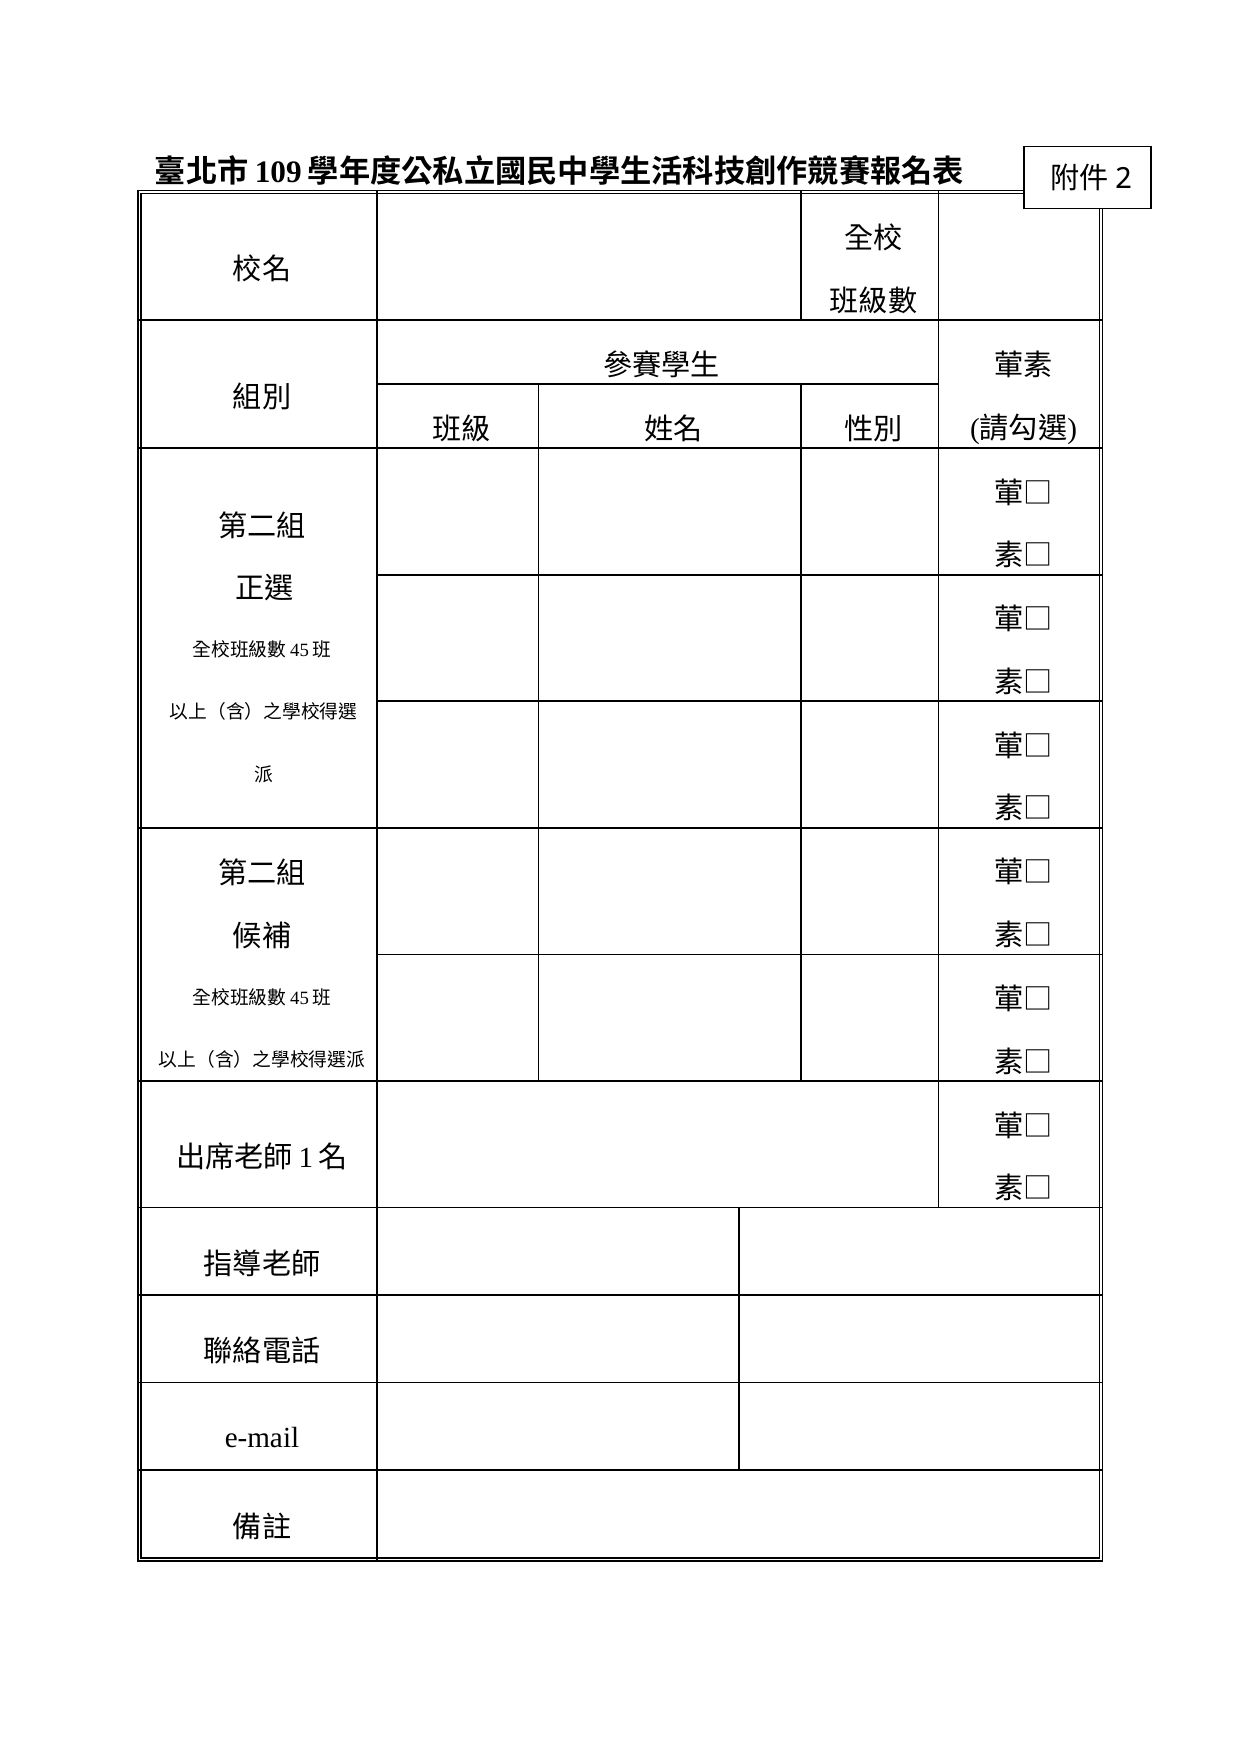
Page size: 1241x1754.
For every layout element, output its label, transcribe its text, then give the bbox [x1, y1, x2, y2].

table_cell 班級 [378, 385, 538, 447]
table_header 校名 [1025, 147, 1150, 208]
table_cell e-mail [142, 1383, 376, 1469]
table_cell [378, 1208, 738, 1294]
table_cell 第二組 候補 全校班級數45班 以上（含）之學校得選派 [142, 829, 376, 1080]
table_header 全校 班級數 [802, 194, 938, 319]
table_cell 參賽學生 [378, 321, 938, 383]
table_cell 指導老師 [142, 1208, 376, 1294]
table_cell [378, 955, 538, 1080]
table_cell [539, 576, 800, 700]
table_cell 葷□ 素□ [939, 576, 1099, 700]
table_cell [802, 955, 938, 1080]
table_cell [378, 829, 538, 953]
table_cell 葷□ 素□ [939, 1082, 1099, 1207]
table_cell [378, 702, 538, 827]
table_cell [802, 702, 938, 827]
table_cell 備註 [142, 1471, 376, 1557]
table_cell 葷□ 素□ [939, 955, 1099, 1080]
table_cell 組別 [142, 321, 376, 447]
table_cell [539, 449, 800, 574]
table_cell [539, 702, 800, 827]
table_cell 葷□ 素□ [939, 449, 1099, 574]
table_cell 葷素 (請勾選) [939, 321, 1099, 447]
table_cell [539, 955, 800, 1080]
table_cell [539, 829, 800, 953]
table_cell 葷□ 素□ [939, 702, 1099, 827]
table_cell [378, 576, 538, 700]
table_cell 葷□ 素□ [939, 829, 1099, 953]
table_cell 姓名 [539, 385, 800, 447]
table_cell [802, 829, 938, 953]
table_cell 性別 [802, 385, 938, 447]
table_cell [378, 1082, 938, 1207]
table_cell [802, 576, 938, 700]
text 臺北市109學年度公私立國民中學生活科技創作競賽報名表 [125, 127, 1122, 189]
table_cell [378, 1296, 738, 1382]
table_cell 聯絡電話 [142, 1296, 376, 1382]
table_cell [740, 1296, 1099, 1382]
table_cell [378, 1383, 738, 1469]
table_cell 第二組 正選 全校班級數45班 以上（含）之學校得選派 [142, 449, 376, 827]
table_cell [378, 1471, 1099, 1557]
table_cell [740, 1383, 1099, 1469]
table_cell [802, 449, 938, 574]
table_header [939, 194, 1099, 319]
table_header 校名 [142, 194, 376, 319]
table_cell [378, 449, 538, 574]
table_cell 出席老師1名 [142, 1082, 376, 1207]
table_header [378, 194, 800, 319]
table_cell [740, 1208, 1099, 1294]
